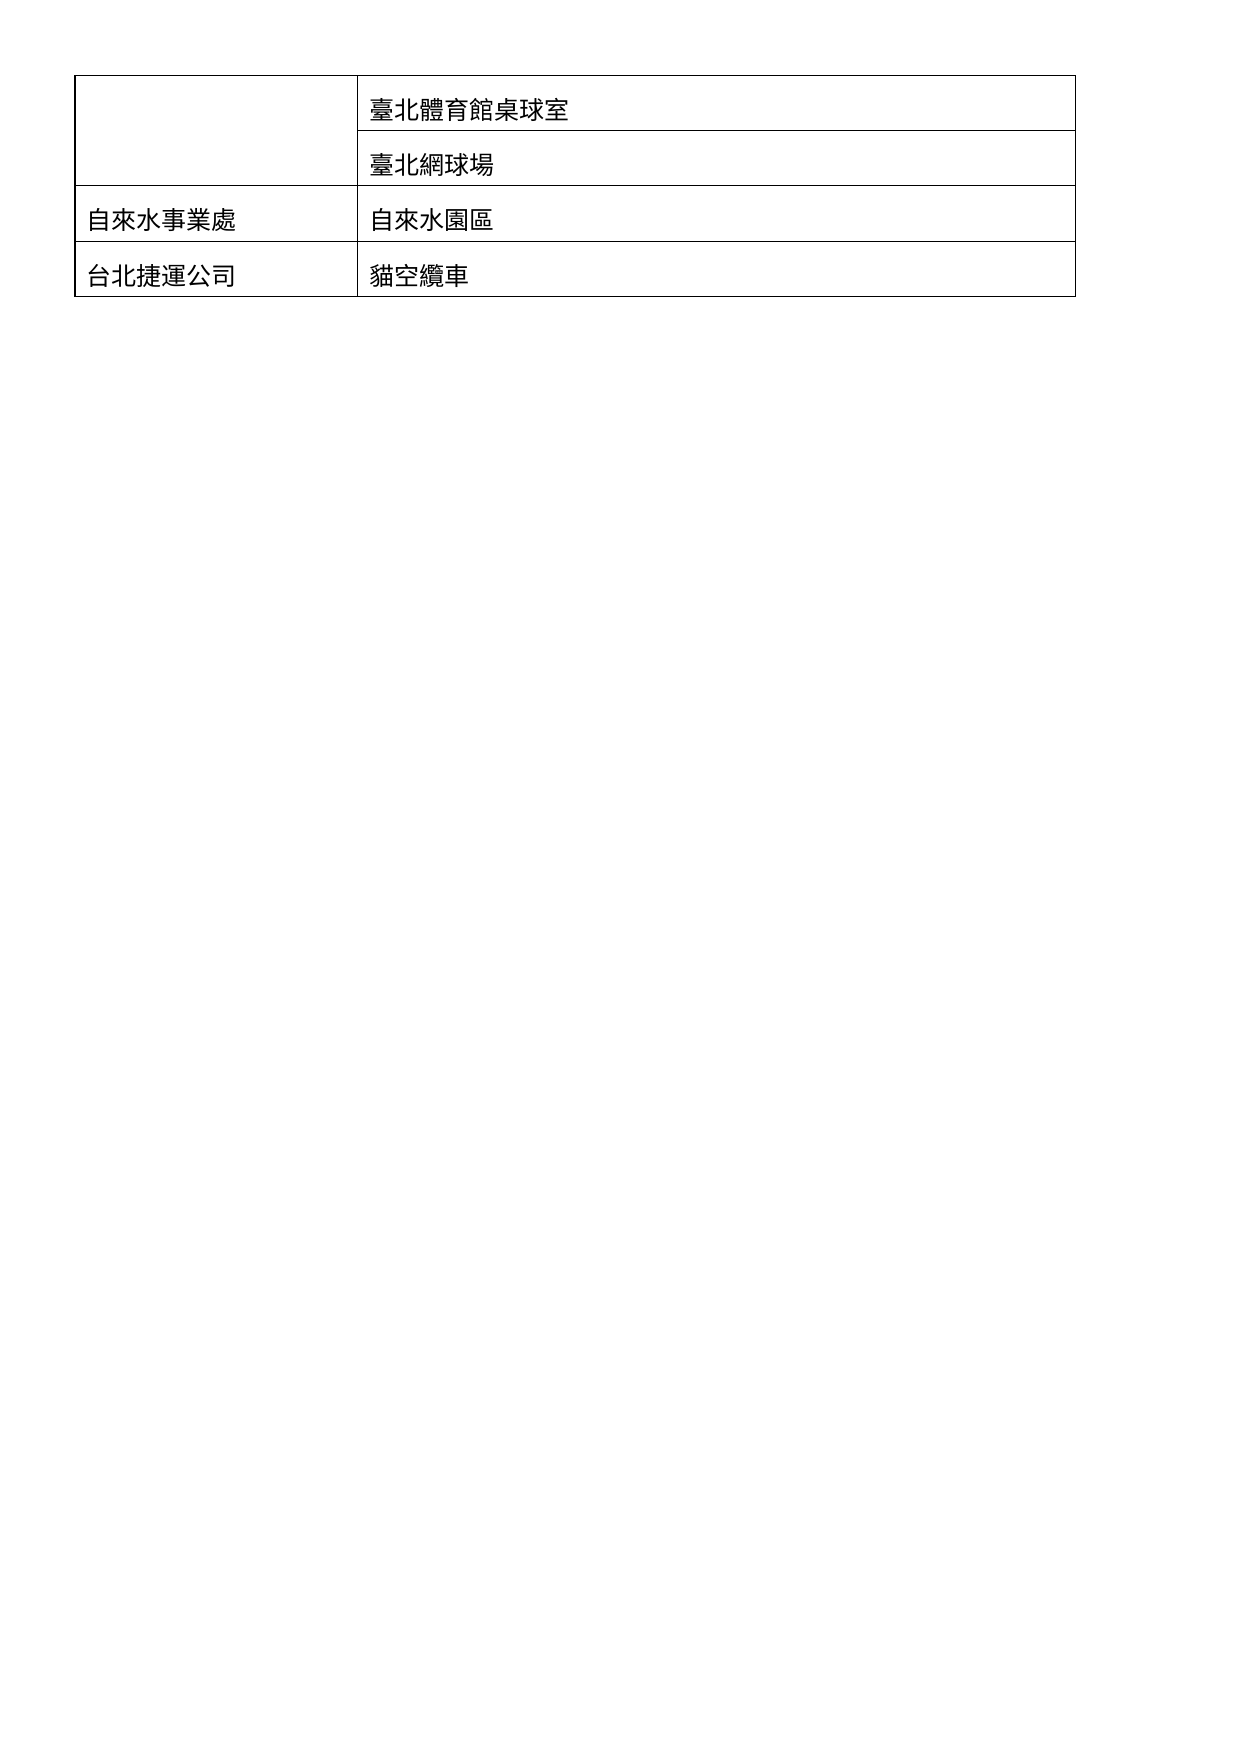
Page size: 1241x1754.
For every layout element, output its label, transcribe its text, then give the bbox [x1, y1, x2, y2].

table_cell 台北捷運公司 [76, 242, 357, 296]
table_cell 貓空纜車 [358, 242, 1075, 296]
table_cell 自來水事業處 [76, 186, 357, 241]
table_cell 臺北體育館桌球室 [358, 76, 1075, 130]
table_cell 臺北網球場 [358, 131, 1075, 185]
table_cell 自來水園區 [358, 186, 1075, 241]
